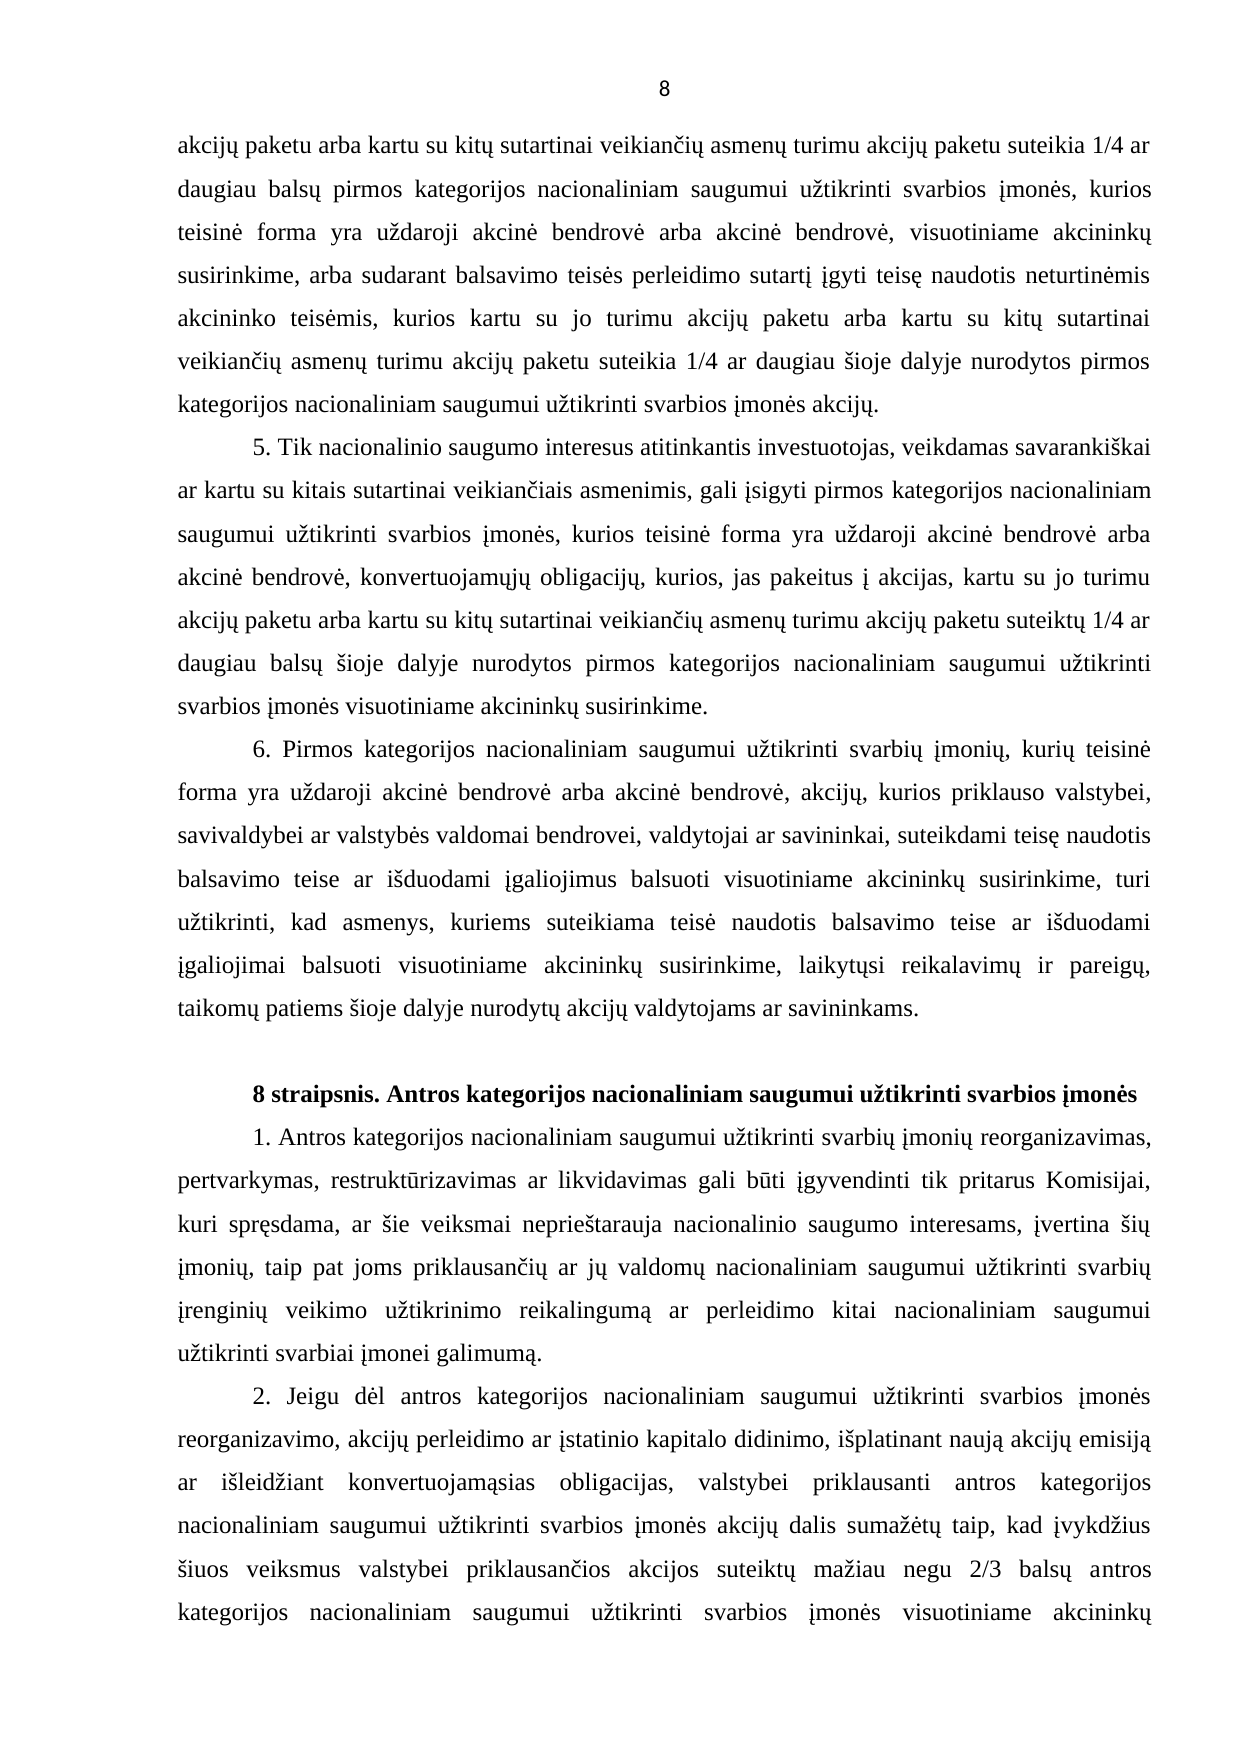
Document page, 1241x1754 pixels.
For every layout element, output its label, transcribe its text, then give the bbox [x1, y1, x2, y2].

text akcijų paketu arba kartu su kitų sutartinai veikiančių asmenų turimu akcijų paketu suteikia 1/4 ar daugiau balsų pirmos kategorijos nacionaliniam saugumui užtikrinti svarbios įmonės, kurios teisinė forma yra uždaroji akcinė bendrovė arba akcinė bendrovė, visuotiniame akcininkų susirinkime, arba sudarant balsavimo teisės perleidimo sutartį įgyti teisę naudotis neturtinėmis akcininko teisėmis, kurios kartu su jo turimu akcijų paketu arba kartu su kitų sutartinai veikiančių asmenų turimu akcijų paketu suteikia 1/4 ar daugiau šioje dalyje nurodytos pirmos kategorijos nacionaliniam saugumui užtikrinti svarbios įmonės akcijų. [177, 131, 1152, 418]
text 1. Antros kategorijos nacionaliniam saugumui užtikrinti svarbių įmonių reorganizavimas, pertvarkymas, restruktūrizavimas ar likvidavimas gali būti įgyvendinti tik pritarus Komisijai, kuri spręsdama, ar šie veiksmai neprieštarauja nacionalinio saugumo interesams, įvertina šių įmonių, taip pat joms priklausančių ar jų valdomų nacionaliniam saugumui užtikrinti svarbių įrenginių veikimo užtikrinimo reikalingumą ar perleidimo kitai nacionaliniam saugumui užtikrinti svarbiai įmonei galimumą. [177, 1122, 1152, 1367]
text 2. Jeigu dėl antros kategorijos nacionaliniam saugumui užtikrinti svarbios įmonės reorganizavimo, akcijų perleidimo ar įstatinio kapitalo didinimo, išplatinant naują akcijų emisiją ar išleidžiant konvertuojamąsias obligacijas, valstybei priklausanti antros kategorijos nacionaliniam saugumui užtikrinti svarbios įmonės akcijų dalis sumažėtų taip, kad įvykdžius šiuos veiksmus valstybei priklausančios akcijos suteiktų mažiau negu 2/3 balsų antros kategorijos nacionaliniam saugumui užtikrinti svarbios įmonės visuotiniame akcininkų [177, 1381, 1152, 1626]
text 5. Tik nacionalinio saugumo interesus atitinkantis investuotojas, veikdamas savarankiškai ar kartu su kitais sutartinai veikiančiais asmenimis, gali įsigyti pirmos kategorijos nacionaliniam saugumui užtikrinti svarbios įmonės, kurios teisinė forma yra uždaroji akcinė bendrovė arba akcinė bendrovė, konvertuojamųjų obligacijų, kurios, jas pakeitus į akcijas, kartu su jo turimu akcijų paketu arba kartu su kitų sutartinai veikiančių asmenų turimu akcijų paketu suteiktų 1/4 ar daugiau balsų šioje dalyje nurodytos pirmos kategorijos nacionaliniam saugumui užtikrinti svarbios įmonės visuotiniame akcininkų susirinkime. [177, 432, 1152, 720]
text 6. Pirmos kategorijos nacionaliniam saugumui užtikrinti svarbių įmonių, kurių teisinė forma yra uždaroji akcinė bendrovė arba akcinė bendrovė, akcijų, kurios priklauso valstybei, savivaldybei ar valstybės valdomai bendrovei, valdytojai ar savininkai, suteikdami teisę naudotis balsavimo teise ar išduodami įgaliojimus balsuoti visuotiniame akcininkų susirinkime, turi užtikrinti, kad asmenys, kuriems suteikiama teisė naudotis balsavimo teise ar išduodami įgaliojimai balsuoti visuotiniame akcininkų susirinkime, laikytųsi reikalavimų ir pareigų, taikomų patiems šioje dalyje nurodytų akcijų valdytojams ar savininkams. [177, 734, 1152, 1022]
text 8 straipsnis. Antros kategorijos nacionaliniam saugumui užtikrinti svarbios įmonės [177, 1079, 1152, 1108]
